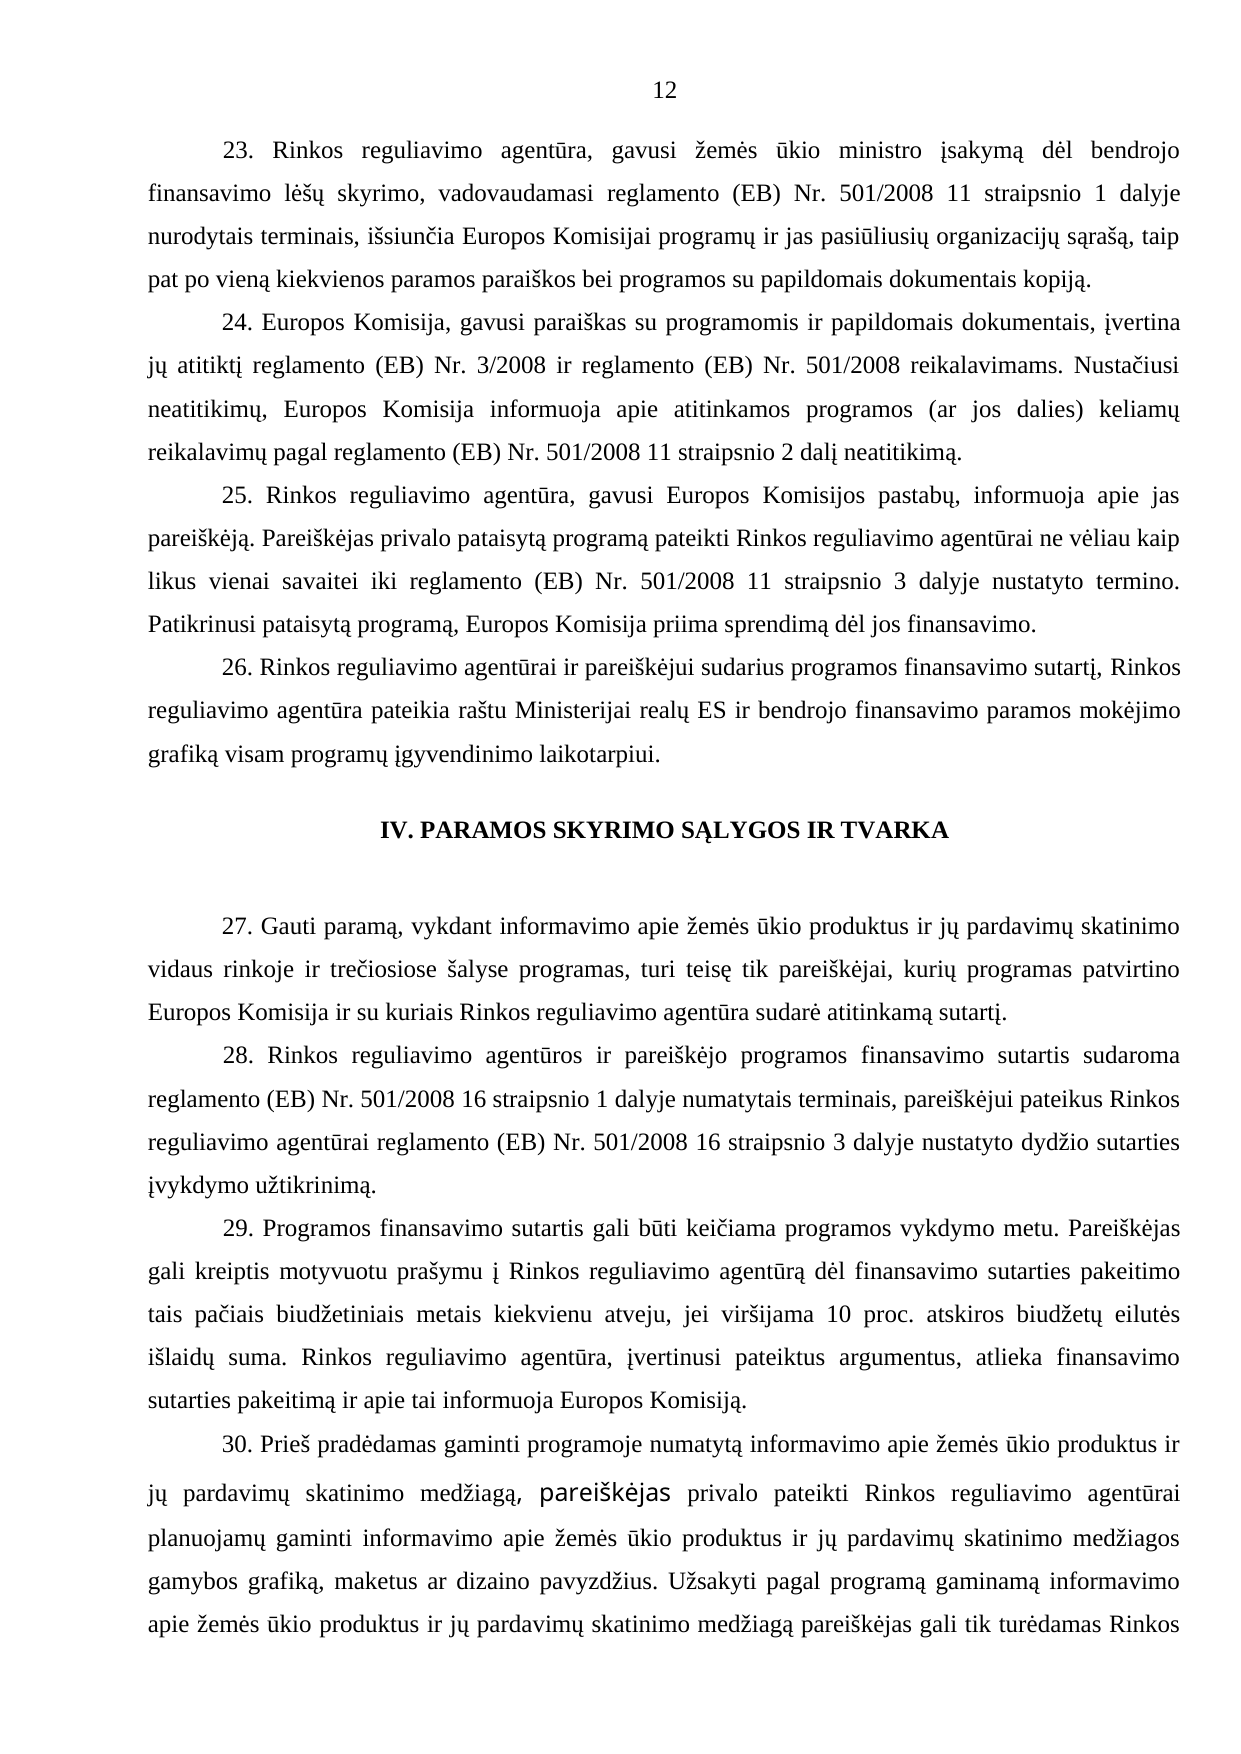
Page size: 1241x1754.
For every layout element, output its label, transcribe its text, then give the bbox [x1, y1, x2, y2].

text 30. Prieš pradėdamas gaminti programoje numatytą informavimo apie žemės ūkio produktus ir jų pardavimų skatinimo medžiagą, pareiškėjas privalo pateikti Rinkos reguliavimo agentūrai planuojamų gaminti informavimo apie žemės ūkio produktus ir jų pardavimų skatinimo medžiagos gamybos grafiką, maketus ar dizaino pavyzdžius. Užsakyti pagal programą gaminamą informavimo apie žemės ūkio produktus ir jų pardavimų skatinimo medžiagą pareiškėjas gali tik turėdamas Rinkos [148, 1429, 1181, 1638]
text IV. PARAMOS SKYRIMO SĄLYGOS IR TVARKA [148, 815, 1181, 843]
text 25. Rinkos reguliavimo agentūra, gavusi Europos Komisijos pastabų, informuoja apie jas pareiškėją. Pareiškėjas privalo pataisytą programą pateikti Rinkos reguliavimo agentūrai ne vėliau kaip likus vienai savaitei iki reglamento (EB) Nr. 501/2008 11 straipsnio 3 dalyje nustatyto termino. Patikrinusi pataisytą programą, Europos Komisija priima sprendimą dėl jos finansavimo. [148, 480, 1181, 638]
text 26. Rinkos reguliavimo agentūrai ir pareiškėjui sudarius programos finansavimo sutartį, Rinkos reguliavimo agentūra pateikia raštu Ministerijai realų ES ir bendrojo finansavimo paramos mokėjimo grafiką visam programų įgyvendinimo laikotarpiui. [148, 652, 1181, 767]
text 24. Europos Komisija, gavusi paraiškas su programomis ir papildomais dokumentais, įvertina jų atitiktį reglamento (EB) Nr. 3/2008 ir reglamento (EB) Nr. 501/2008 reikalavimams. Nustačiusi neatitikimų, Europos Komisija informuoja apie atitinkamos programos (ar jos dalies) keliamų reikalavimų pagal reglamento (EB) Nr. 501/2008 11 straipsnio 2 dalį neatitikimą. [148, 307, 1181, 466]
text 23. Rinkos reguliavimo agentūra, gavusi žemės ūkio ministro įsakymą dėl bendrojo finansavimo lėšų skyrimo, vadovaudamasi reglamento (EB) Nr. 501/2008 11 straipsnio 1 dalyje nurodytais terminais, išsiunčia Europos Komisijai programų ir jas pasiūliusių organizacijų sąrašą, taip pat po vieną kiekvienos paramos paraiškos bei programos su papildomais dokumentais kopiją. [148, 135, 1181, 293]
text 28. Rinkos reguliavimo agentūros ir pareiškėjo programos finansavimo sutartis sudaroma reglamento (EB) Nr. 501/2008 16 straipsnio 1 dalyje numatytais terminais, pareiškėjui pateikus Rinkos reguliavimo agentūrai reglamento (EB) Nr. 501/2008 16 straipsnio 3 dalyje nustatyto dydžio sutarties įvykdymo užtikrinimą. [148, 1041, 1181, 1199]
text 27. Gauti paramą, vykdant informavimo apie žemės ūkio produktus ir jų pardavimų skatinimo vidaus rinkoje ir trečiosiose šalyse programas, turi teisę tik pareiškėjai, kurių programas patvirtino Europos Komisija ir su kuriais Rinkos reguliavimo agentūra sudarė atitinkamą sutartį. [148, 911, 1181, 1026]
text 29. Programos finansavimo sutartis gali būti keičiama programos vykdymo metu. Pareiškėjas gali kreiptis motyvuotu prašymu į Rinkos reguliavimo agentūrą dėl finansavimo sutarties pakeitimo tais pačiais biudžetiniais metais kiekvienu atveju, jei viršijama 10 proc. atskiros biudžetų eilutės išlaidų suma. Rinkos reguliavimo agentūra, įvertinusi pateiktus argumentus, atlieka finansavimo sutarties pakeitimą ir apie tai informuoja Europos Komisiją. [148, 1213, 1181, 1414]
